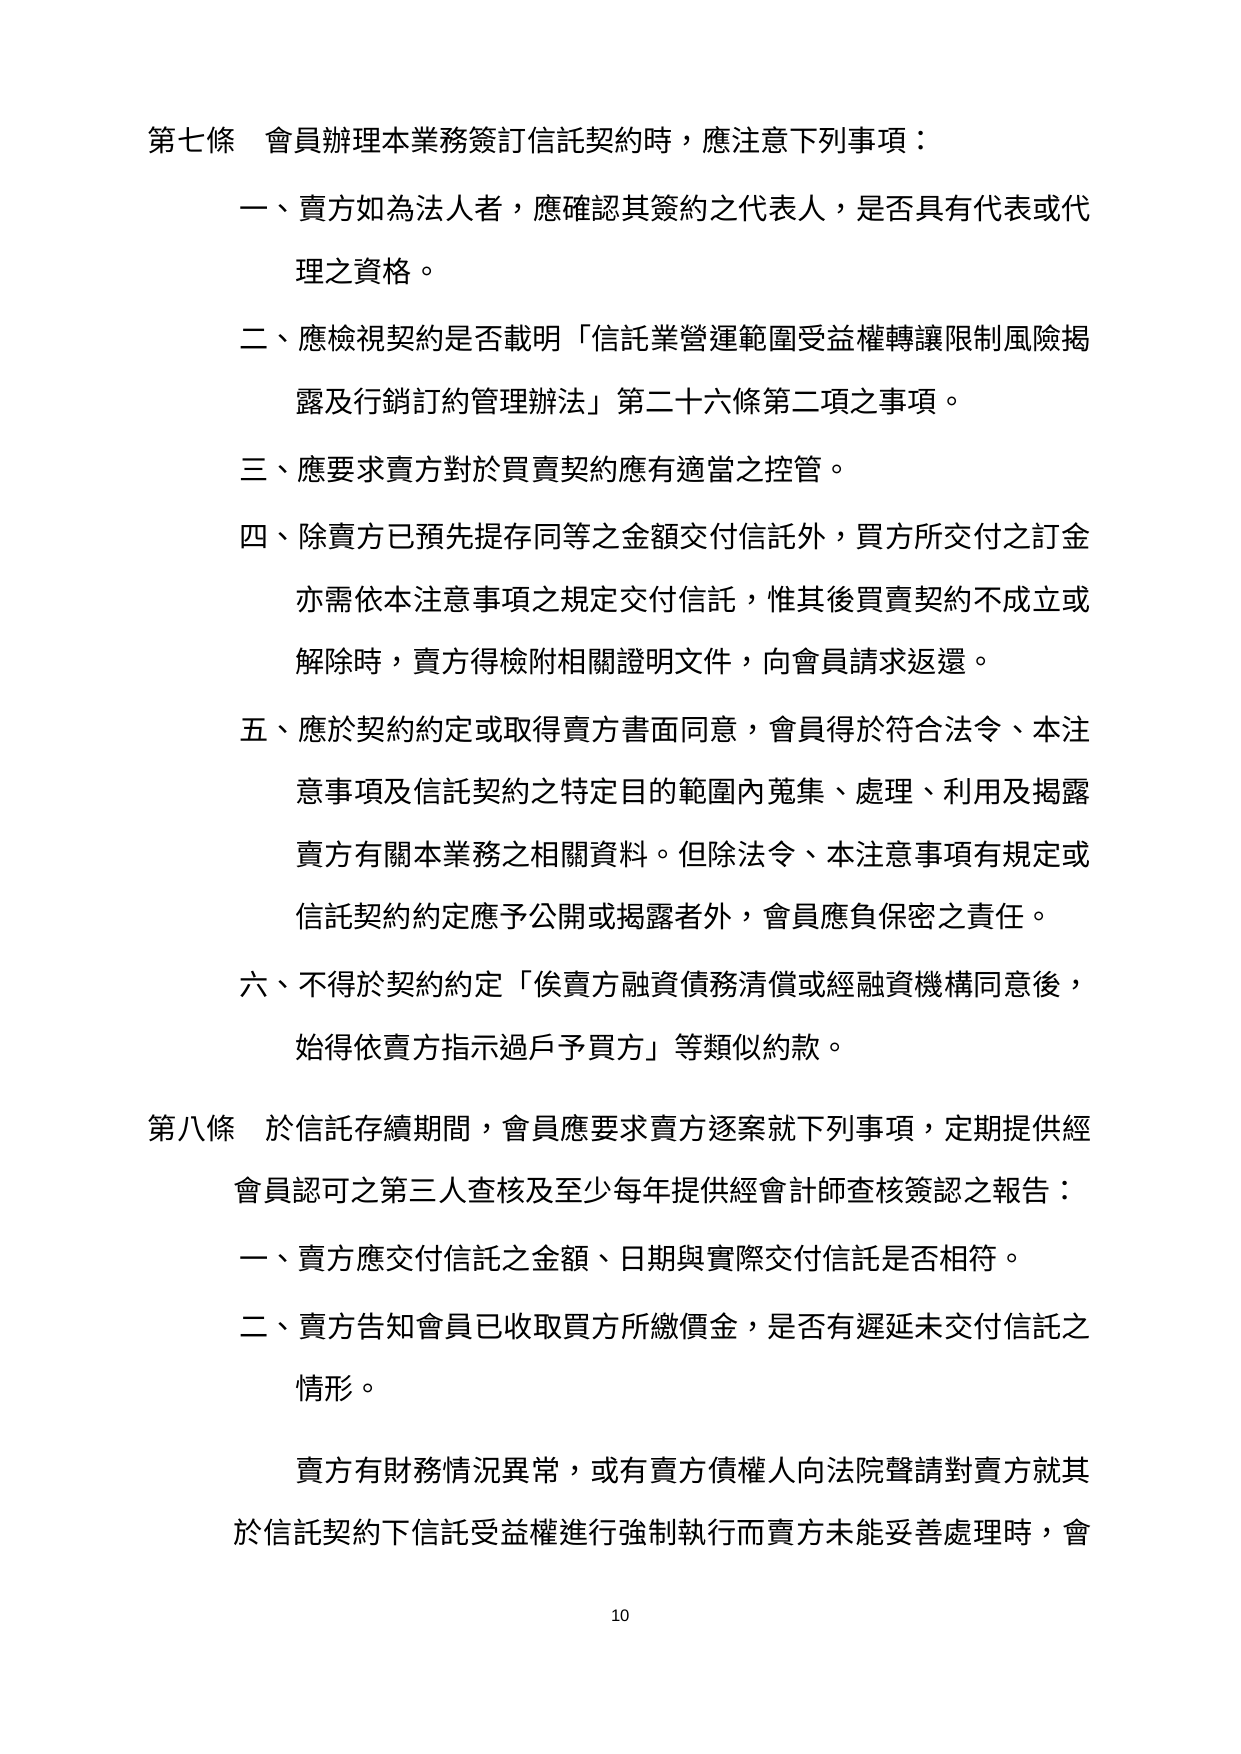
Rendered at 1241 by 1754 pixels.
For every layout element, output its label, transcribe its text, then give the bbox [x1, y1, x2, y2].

text 二、賣方告知會員已收取買方所繳價金，是否有遲延未交付信託之情形。 [239, 1283, 1092, 1408]
text 一、賣方應交付信託之金額、日期與實際交付信託是否相符。 [239, 1215, 1092, 1278]
text 二、應檢視契約是否載明「信託業營運範圍受益權轉讓限制風險揭露及行銷訂約管理辦法」第二十六條第二項之事項。 [239, 295, 1092, 420]
text 五、應於契約約定或取得賣方書面同意，會員得於符合法令、本注意事項及信託契約之特定目的範圍內蒐集、處理、利用及揭露賣方有關本業務之相關資料。但除法令、本注意事項有規定或信託契約約定應予公開或揭露者外，會員應負保密之責任。 [239, 686, 1092, 936]
text 六、不得於契約約定「俟賣方融資債務清償或經融資機構同意後，始得依賣方指示過戶予買方」等類似約款。 [239, 941, 1092, 1066]
text 一、賣方如為法人者，應確認其簽約之代表人，是否具有代表或代理之資格。 [239, 165, 1092, 290]
text 四、除賣方已預先提存同等之金額交付信託外，買方所交付之訂金亦需依本注意事項之規定交付信託，惟其後買賣契約不成立或解除時，賣方得檢附相關證明文件，向會員請求返還。 [239, 493, 1092, 681]
text 第七條 會員辦理本業務簽訂信託契約時，應注意下列事項： [148, 97, 1092, 160]
text 三、應要求賣方對於買賣契約應有適當之控管。 [239, 426, 1092, 488]
text 第八條 於信託存續期間，會員應要求賣方逐案就下列事項，定期提供經會員認可之第三人查核及至少每年提供經會計師查核簽認之報告： [148, 1085, 1092, 1210]
text 賣方有財務情況異常，或有賣方債權人向法院聲請對賣方就其於信託契約下信託受益權進行強制執行而賣方未能妥善處理時，會 [234, 1427, 1092, 1552]
